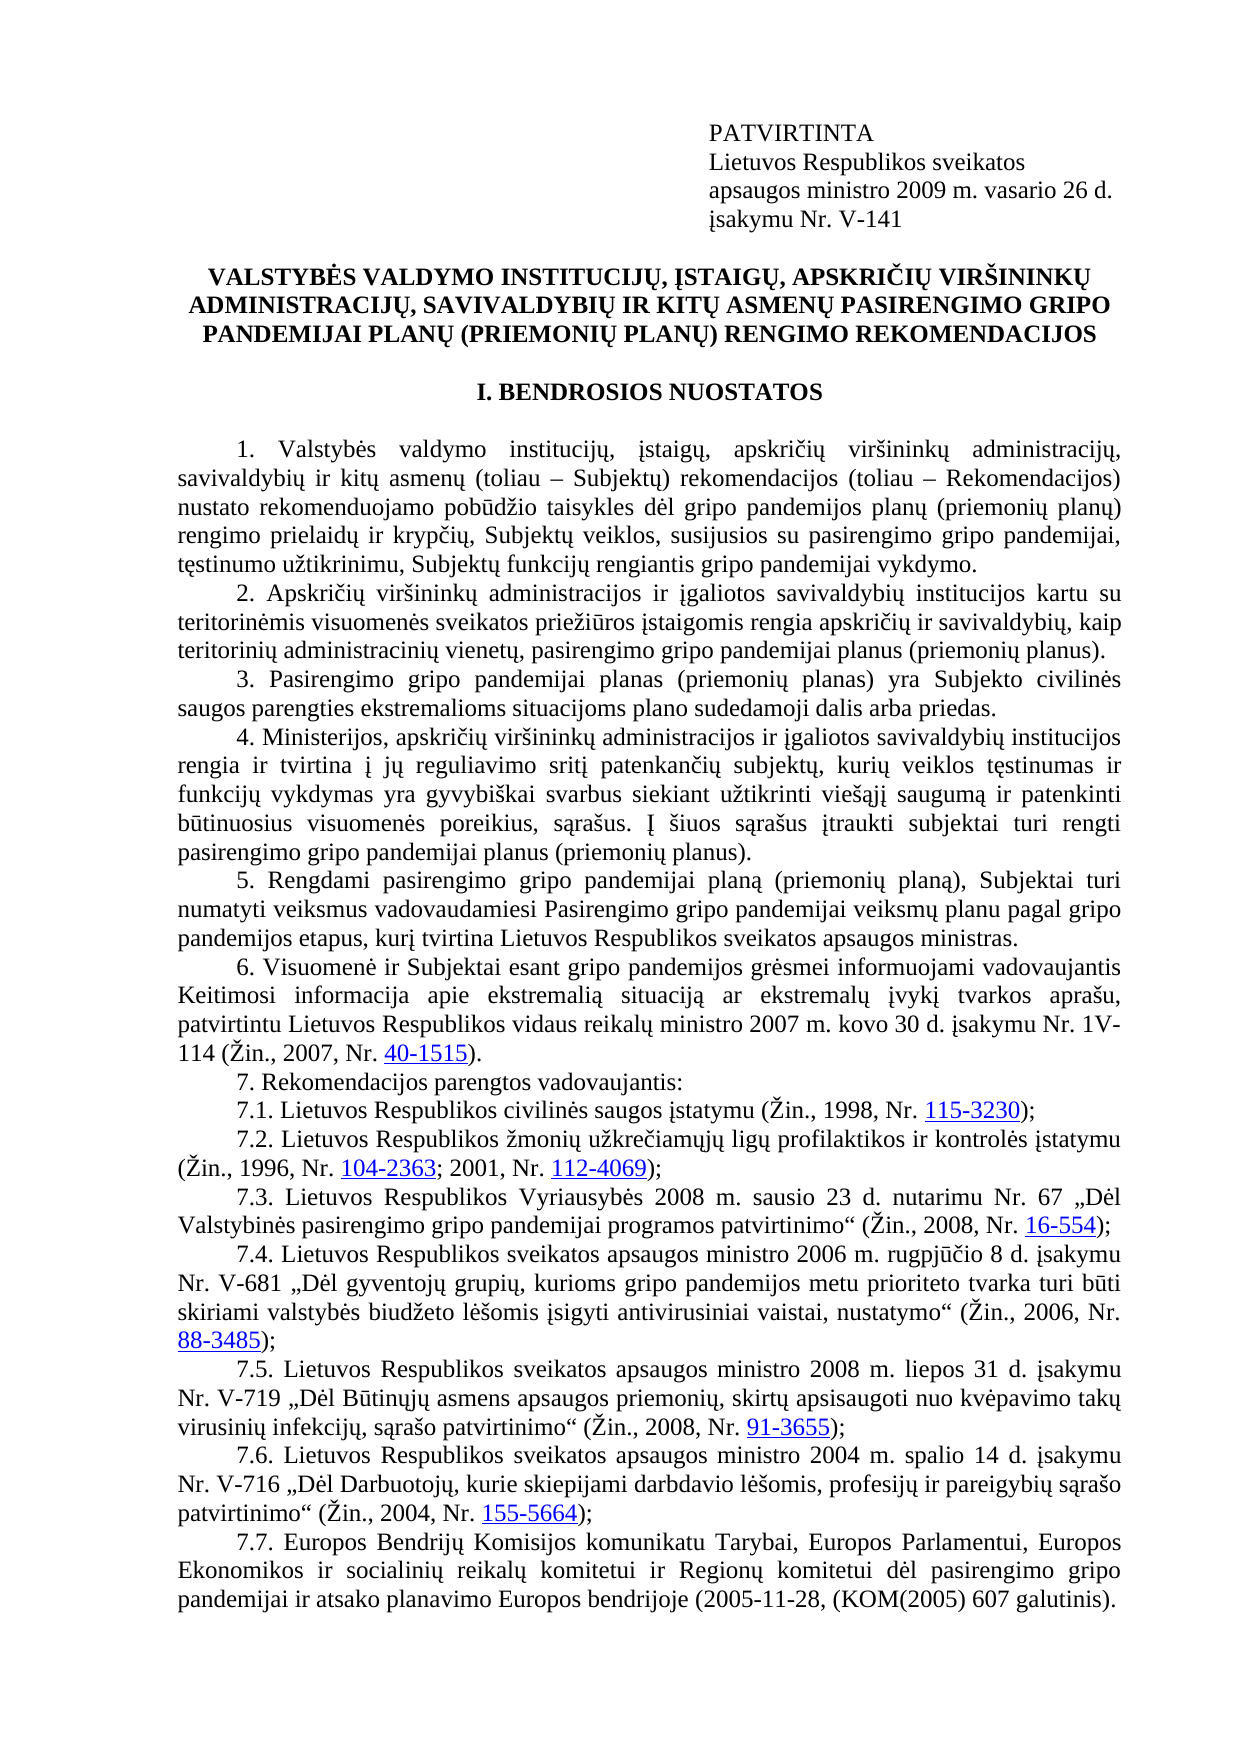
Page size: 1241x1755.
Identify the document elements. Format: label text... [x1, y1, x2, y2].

text 7.4. Lietuvos Respublikos sveikatos apsaugos ministro 2006 m. rugpjūčio 8 d. įsakymu Nr. V-681 „Dėl gyventojų grupių, kurioms gripo pandemijos metu prioriteto tvarka turi būti skiriami valstybės biudžeto lėšomis įsigyti antivirusiniai vaistai, nustatymo“ (Žin., 2006, Nr. 88-3485); [177, 1239, 1122, 1354]
text 7.5. Lietuvos Respublikos sveikatos apsaugos ministro 2008 m. liepos 31 d. įsakymu Nr. V-719 „Dėl Būtinųjų asmens apsaugos priemonių, skirtų apsisaugoti nuo kvėpavimo takų virusinių infekcijų, sąrašo patvirtinimo“ (Žin., 2008, Nr. 91-3655); [177, 1354, 1122, 1441]
text PATVIRTINTA [709, 118, 1122, 147]
text 6. Visuomenė ir Subjektai esant gripo pandemijos grėsmei informuojami vadovaujantis Keitimosi informacija apie ekstremalią situaciją ar ekstremalų įvykį tvarkos aprašu, patvirtintu Lietuvos Respublikos vidaus reikalų ministro 2007 m. kovo 30 d. įsakymu Nr. 1V-114 (Žin., 2007, Nr. 40-1515). [177, 952, 1122, 1067]
text 7.3. Lietuvos Respublikos Vyriausybės 2008 m. sausio 23 d. nutarimu Nr. 67 „Dėl Valstybinės pasirengimo gripo pandemijai programos patvirtinimo“ (Žin., 2008, Nr. 16-554); [177, 1182, 1122, 1239]
text Lietuvos Respublikos sveikatos [177, 147, 1122, 176]
text 7.7. Europos Bendrijų Komisijos komunikatu Tarybai, Europos Parlamentui, Europos Ekonomikos ir socialinių reikalų komitetui ir Regionų komitetui dėl pasirengimo gripo pandemijai ir atsako planavimo Europos bendrijoje (2005-11-28, (KOM(2005) 607 galutinis). [177, 1527, 1122, 1613]
text 2. Apskričių viršininkų administracijos ir įgaliotos savivaldybių institucijos kartu su teritorinėmis visuomenės sveikatos priežiūros įstaigomis rengia apskričių ir savivaldybių, kaip teritorinių administracinių vienetų, pasirengimo gripo pandemijai planus (priemonių planus). [177, 578, 1122, 664]
text 7.6. Lietuvos Respublikos sveikatos apsaugos ministro 2004 m. spalio 14 d. įsakymu Nr. V-716 „Dėl Darbuotojų, kurie skiepijami darbdavio lėšomis, profesijų ir pareigybių sąrašo patvirtinimo“ (Žin., 2004, Nr. 155-5664); [177, 1441, 1122, 1527]
text 4. Ministerijos, apskričių viršininkų administracijos ir įgaliotos savivaldybių institucijos rengia ir tvirtina į jų reguliavimo sritį patenkančių subjektų, kurių veiklos tęstinumas ir funkcijų vykdymas yra gyvybiškai svarbus siekiant užtikrinti viešąjį saugumą ir patenkinti būtinuosius visuomenės poreikius, sąrašus. Į šiuos sąrašus įtraukti subjektai turi rengti pasirengimo gripo pandemijai planus (priemonių planus). [177, 722, 1122, 866]
text 3. Pasirengimo gripo pandemijai planas (priemonių planas) yra Subjekto civilinės saugos parengties ekstremalioms situacijoms plano sudedamoji dalis arba priedas. [177, 664, 1122, 722]
text 5. Rengdami pasirengimo gripo pandemijai planą (priemonių planą), Subjektai turi numatyti veiksmus vadovaudamiesi Pasirengimo gripo pandemijai veiksmų planu pagal gripo pandemijos etapus, kurį tvirtina Lietuvos Respublikos sveikatos apsaugos ministras. [177, 866, 1122, 952]
text 7.1. Lietuvos Respublikos civilinės saugos įstatymu (Žin., 1998, Nr. 115-3230); [177, 1096, 1122, 1124]
text 1. Valstybės valdymo institucijų, įstaigų, apskričių viršininkų administracijų, savivaldybių ir kitų asmenų (toliau – Subjektų) rekomendacijos (toliau – Rekomendacijos) nustato rekomenduojamo pobūdžio taisykles dėl gripo pandemijos planų (priemonių planų) rengimo prielaidų ir krypčių, Subjektų veiklos, susijusios su pasirengimo gripo pandemijai, tęstinumo užtikrinimu, Subjektų funkcijų rengiantis gripo pandemijai vykdymo. [177, 434, 1122, 578]
text įsakymu Nr. V-141 [177, 204, 1122, 233]
text 7.2. Lietuvos Respublikos žmonių užkrečiamųjų ligų profilaktikos ir kontrolės įstatymu (Žin., 1996, Nr. 104-2363; 2001, Nr. 112-4069); [177, 1124, 1122, 1182]
text VALSTYBĖS VALDYMO INSTITUCIJŲ, ĮSTAIGŲ, APSKRIČIŲ VIRŠININKŲ ADMINISTRACIJŲ, SAVIVALDYBIŲ IR KITŲ ASMENŲ PASIRENGIMO GRIPO PANDEMIJAI PLANŲ (PRIEMONIŲ PLANŲ) RENGIMO REKOMENDACIJOS [177, 262, 1122, 348]
text 7. Rekomendacijos parengtos vadovaujantis: [177, 1067, 1122, 1096]
text I. BENDROSIOS NUOSTATOS [177, 377, 1122, 406]
text apsaugos ministro 2009 m. vasario 26 d. [177, 176, 1122, 204]
